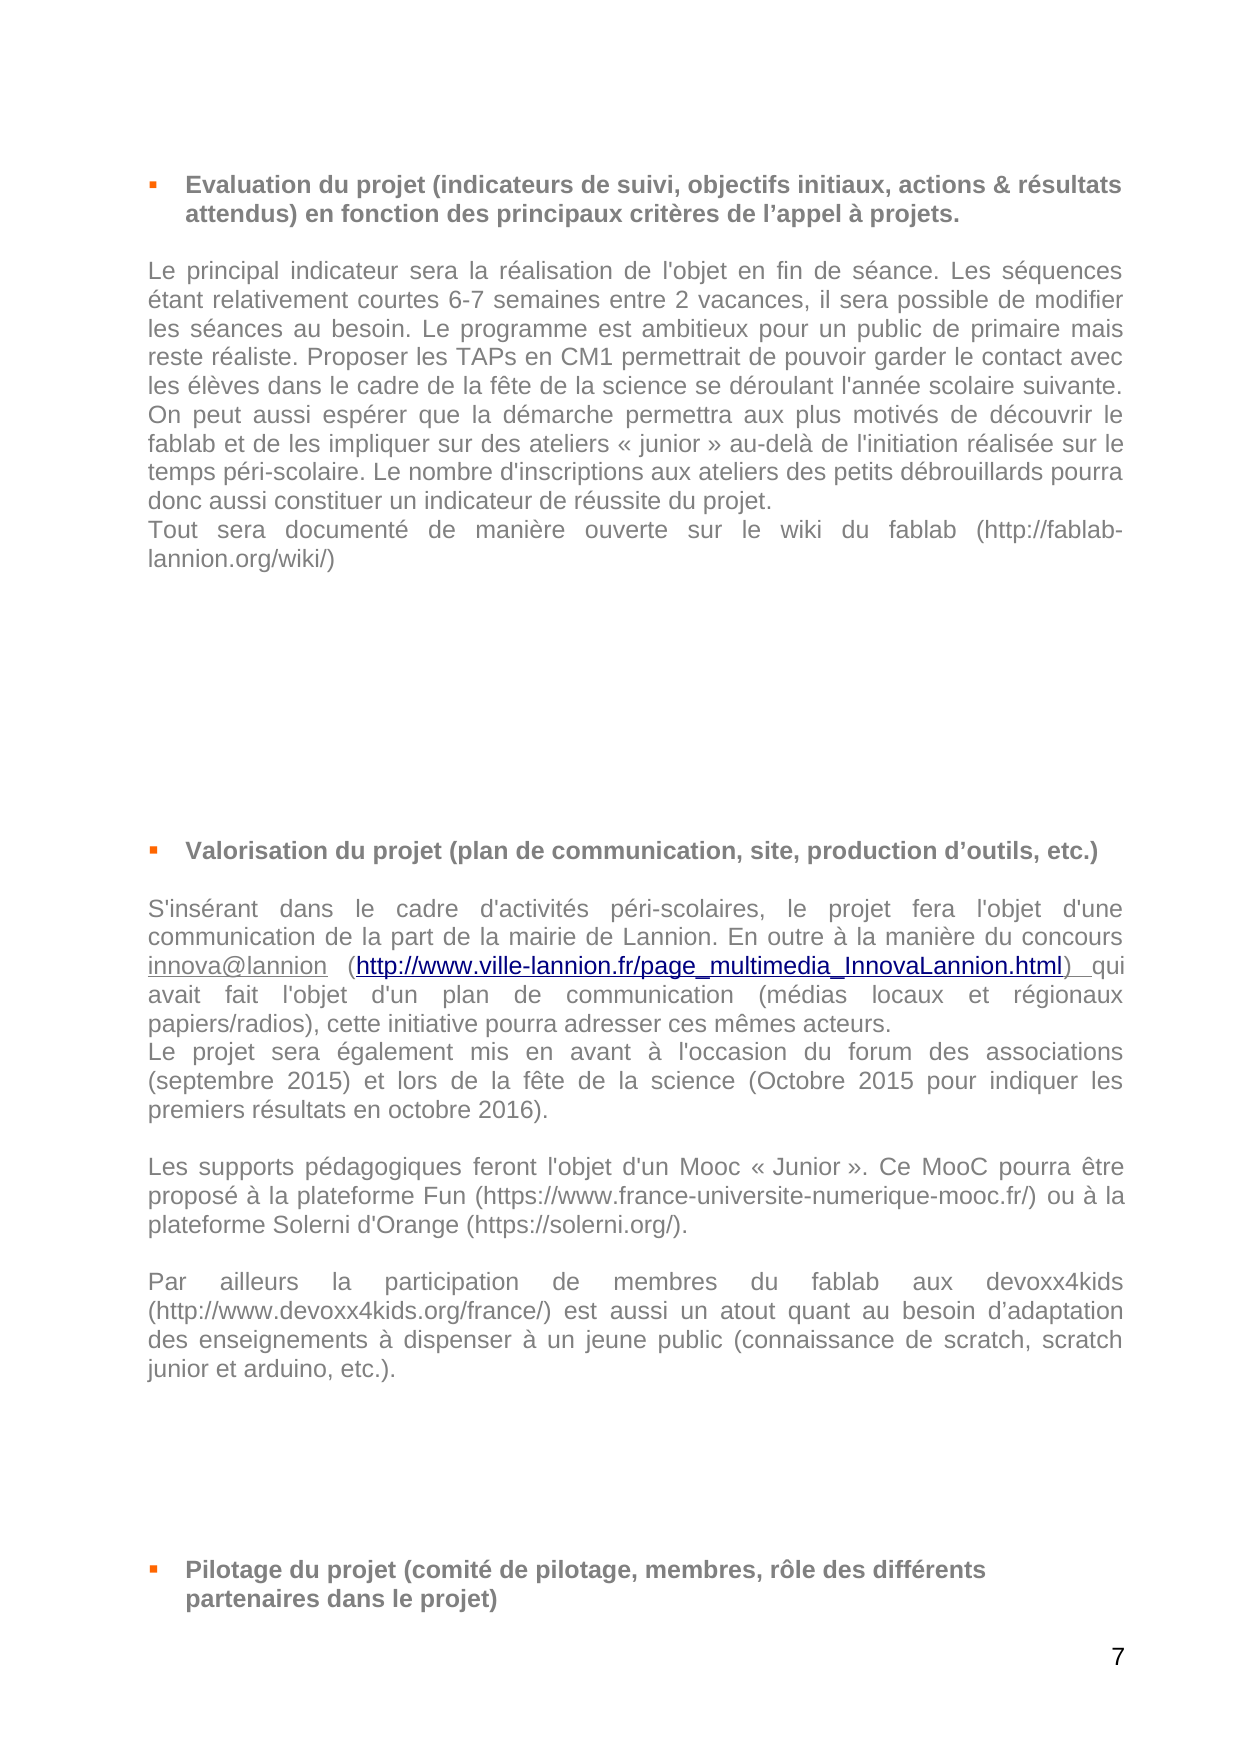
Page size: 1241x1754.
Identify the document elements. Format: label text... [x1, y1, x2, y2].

text Les supports pédagogiques feront l'objet d'un Mooc « Junior ». Ce MooC pourra être proposé à la plateforme Fun (https://www.france-universite-numerique-mooc.fr/) ou à la plateforme Solerni d'Orange (https://solerni.org/). [148, 1152, 1125, 1238]
text S'insérant dans le cadre d'activités péri-scolaires, le projet fera l'objet d'une communication de la part de la mairie de Lannion. En outre à la manière du concours innova@lannion (http://www.ville-lannion.fr/page_multimedia_InnovaLannion.html) qui avait fait l'objet d'un plan de communication (médias locaux et régionaux papiers/radios), cette initiative pourra adresser ces mêmes acteurs. [148, 893, 1125, 1037]
list Evaluation du projet (indicateurs de suivi, objectifs initiaux, actions & résultats attendus) en fonction des principaux critères de l’appel à projets. [148, 170, 1125, 227]
list Valorisation du projet (plan de communication, site, production d’outils, etc.) [148, 836, 1125, 865]
text Par ailleurs la participation de membres du fablab aux devoxx4kids (http://www.devoxx4kids.org/france/) est aussi un atout quant au besoin d’adaptation des enseignements à dispenser à un jeune public (connaissance de scratch, scratch junior et arduino, etc.). [148, 1267, 1125, 1382]
text Le principal indicateur sera la réalisation de l'objet en fin de séance. Les séquences étant relativement courtes 6-7 semaines entre 2 vacances, il sera possible de modifier les séances au besoin. Le programme est ambitieux pour un public de primaire mais reste réaliste. Proposer les TAPs en CM1 permettrait de pouvoir garder le contact avec les élèves dans le cadre de la fête de la science se déroulant l'année scolaire suivante. On peut aussi espérer que la démarche permettra aux plus motivés de découvrir le fablab et de les impliquer sur des ateliers « junior » au-delà de l'initiation réalisée sur le temps péri-scolaire. Le nombre d'inscriptions aux ateliers des petits débrouillards pourra donc aussi constituer un indicateur de réussite du projet. [148, 256, 1125, 515]
list Pilotage du projet (comité de pilotage, membres, rôle des différents partenaires dans le projet) [148, 1555, 1125, 1612]
text Le projet sera également mis en avant à l'occasion du forum des associations (septembre 2015) et lors de la fête de la science (Octobre 2015 pour indiquer les premiers résultats en octobre 2016). [148, 1037, 1125, 1123]
text Tout sera documenté de manière ouverte sur le wiki du fablab (http://fablab-lannion.org/wiki/) [148, 515, 1125, 572]
